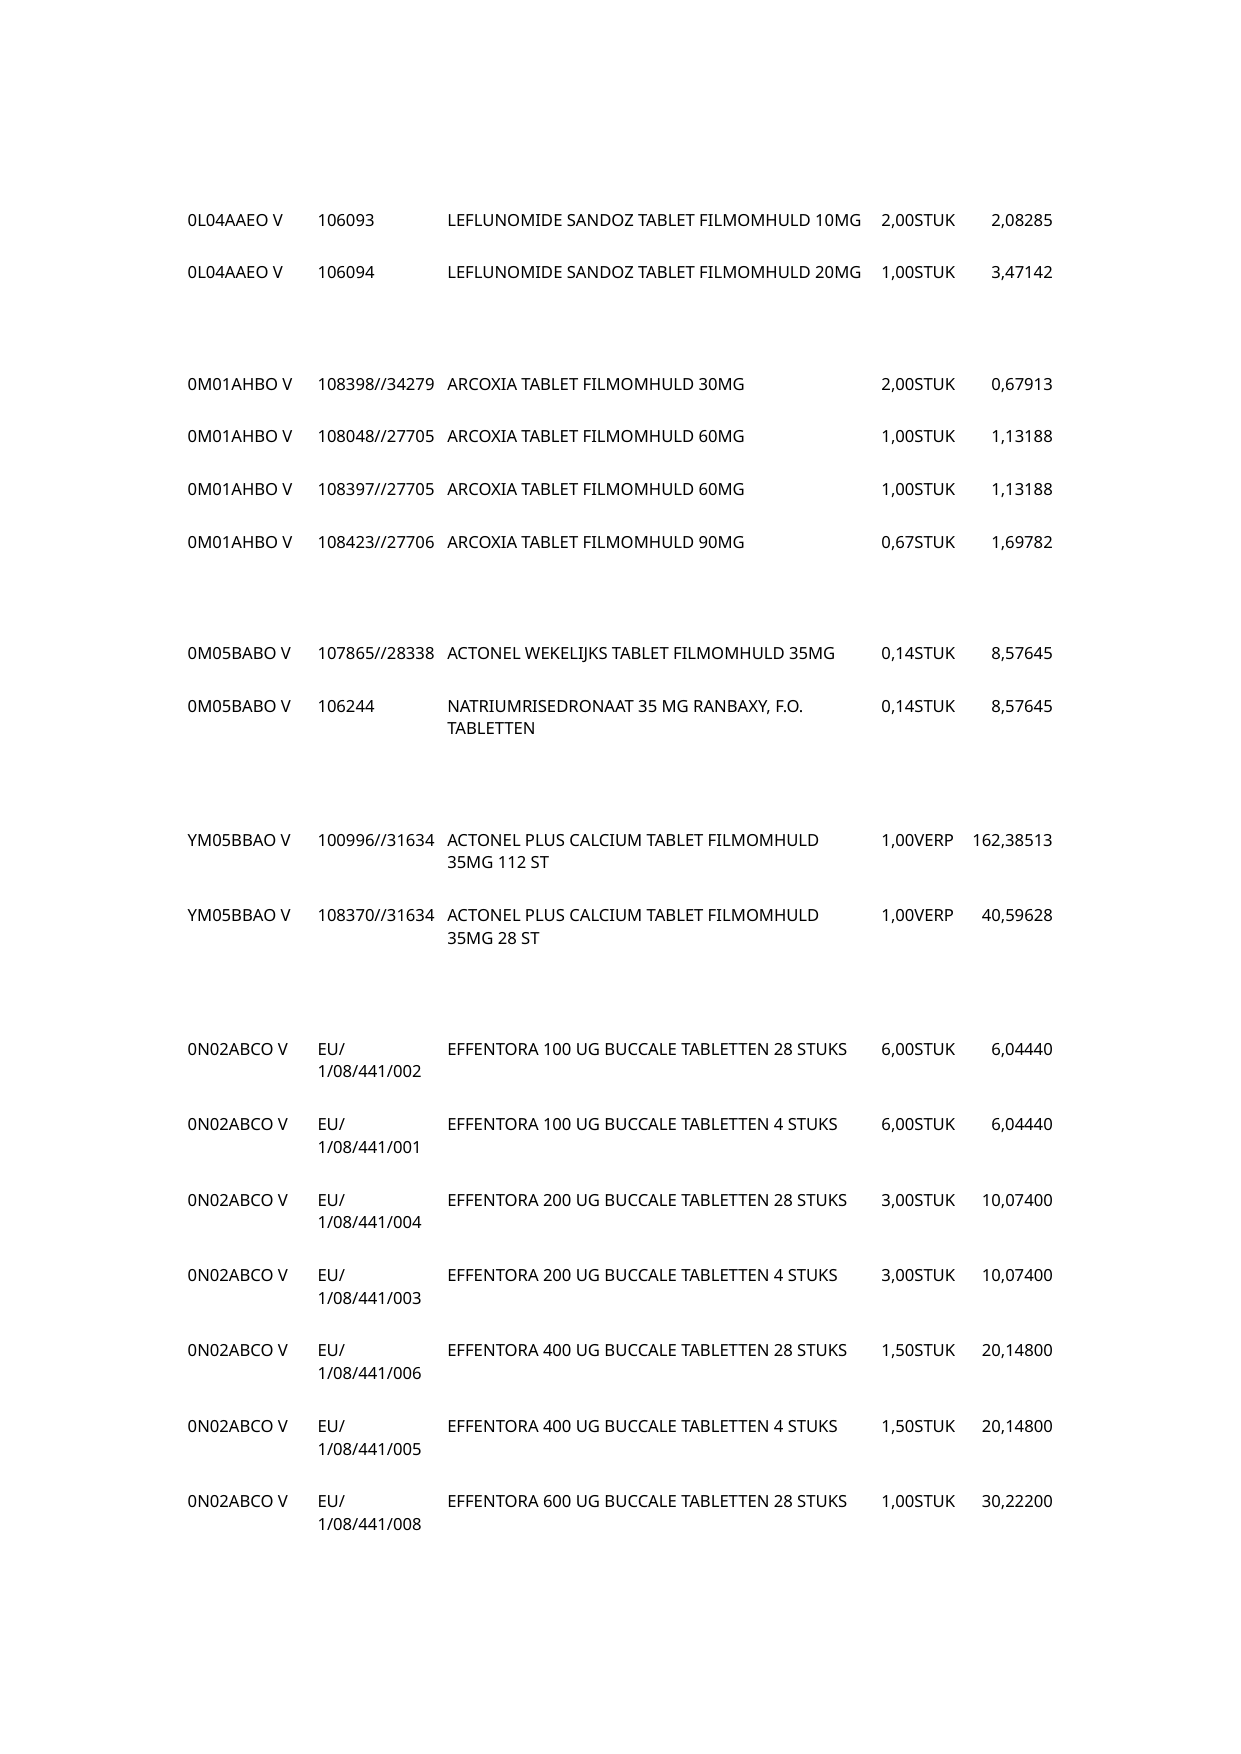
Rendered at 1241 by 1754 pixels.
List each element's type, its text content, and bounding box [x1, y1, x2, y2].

table_cell [862, 314, 914, 372]
table_cell [914, 150, 966, 208]
table_cell 0N02ABCO V [188, 1490, 317, 1565]
table_cell ARCOXIA TABLET FILMOMHULD 60MG [447, 425, 862, 478]
table_cell 1,50 [862, 1339, 914, 1414]
table_cell [317, 979, 447, 1037]
table_cell 0N02ABCO V [188, 1113, 317, 1188]
table_cell 106093 [317, 209, 447, 261]
table_cell 20,14800 [966, 1415, 1053, 1490]
table_cell EFFENTORA 100 UG BUCCALE TABLETTEN 28 STUKS [447, 1038, 862, 1113]
table_cell [447, 583, 862, 642]
table_cell 1,13188 [966, 478, 1053, 530]
table_cell [914, 583, 966, 642]
table_cell NATRIUMRISEDRONAAT 35 MG RANBAXY, F.O. TABLETTEN [447, 694, 862, 770]
table_cell STUK [914, 261, 966, 314]
table_cell 0M01AHBO V [188, 372, 317, 425]
table_cell 1,00 [862, 478, 914, 530]
table_cell STUK [914, 694, 966, 770]
table_cell 6,00 [862, 1113, 914, 1188]
table_cell STUK [914, 372, 966, 425]
table_cell 1,13188 [966, 425, 1053, 478]
table_cell 3,47142 [966, 261, 1053, 314]
table_cell 0,67 [862, 530, 914, 583]
table_cell STUK [914, 1113, 966, 1188]
table_cell 0M01AHBO V [188, 530, 317, 583]
table_cell [317, 583, 447, 642]
table_cell 6,00 [862, 1038, 914, 1113]
table_cell ARCOXIA TABLET FILMOMHULD 30MG [447, 372, 862, 425]
table_cell 10,07400 [966, 1264, 1053, 1339]
table_cell ACTONEL WEKELIJKS TABLET FILMOMHULD 35MG [447, 642, 862, 694]
table_cell 0N02ABCO V [188, 1038, 317, 1113]
table_cell EU/1/08/441/004 [317, 1188, 447, 1264]
table_cell [317, 150, 447, 208]
table_cell [188, 314, 317, 372]
table_cell VERP [914, 904, 966, 979]
table_cell EU/1/08/441/006 [317, 1339, 447, 1414]
table_cell VERP [914, 828, 966, 903]
table_cell 1,00 [862, 1490, 914, 1565]
table_cell EFFENTORA 200 UG BUCCALE TABLETTEN 28 STUKS [447, 1188, 862, 1264]
table_cell 8,57645 [966, 642, 1053, 694]
table_cell [914, 979, 966, 1037]
table_cell YM05BBAO V [188, 828, 317, 903]
table_cell 1,00 [862, 828, 914, 903]
table_cell 108048//27705 [317, 425, 447, 478]
table_cell 3,00 [862, 1188, 914, 1264]
table_cell [966, 150, 1053, 208]
table_cell 0M05BABO V [188, 694, 317, 770]
table_cell STUK [914, 1038, 966, 1113]
table_cell 10,07400 [966, 1188, 1053, 1264]
table_cell LEFLUNOMIDE SANDOZ TABLET FILMOMHULD 10MG [447, 209, 862, 261]
table_cell 3,00 [862, 1264, 914, 1339]
table_cell 100996//31634 [317, 828, 447, 903]
table_cell [447, 979, 862, 1037]
table_cell [862, 150, 914, 208]
table_cell EFFENTORA 400 UG BUCCALE TABLETTEN 4 STUKS [447, 1415, 862, 1490]
table_cell STUK [914, 1490, 966, 1565]
table_cell [447, 770, 862, 828]
table_cell 108398//34279 [317, 372, 447, 425]
table_cell STUK [914, 1264, 966, 1339]
table_cell 1,50 [862, 1415, 914, 1490]
table_cell ACTONEL PLUS CALCIUM TABLET FILMOMHULD 35MG 28 ST [447, 904, 862, 979]
table_cell [914, 770, 966, 828]
table_cell 0L04AAEO V [188, 209, 317, 261]
table_cell STUK [914, 1415, 966, 1490]
table_cell 2,08285 [966, 209, 1053, 261]
table_cell EU/1/08/441/005 [317, 1415, 447, 1490]
table_cell STUK [914, 1188, 966, 1264]
table_cell 162,38513 [966, 828, 1053, 903]
table_cell EU/1/08/441/002 [317, 1038, 447, 1113]
table_cell EFFENTORA 400 UG BUCCALE TABLETTEN 28 STUKS [447, 1339, 862, 1414]
table_cell EU/1/08/441/001 [317, 1113, 447, 1188]
table_cell STUK [914, 1339, 966, 1414]
table_cell [862, 770, 914, 828]
table_cell 20,14800 [966, 1339, 1053, 1414]
table_cell [317, 770, 447, 828]
table_cell 1,00 [862, 261, 914, 314]
table_cell 0L04AAEO V [188, 261, 317, 314]
table_cell 0N02ABCO V [188, 1188, 317, 1264]
table_cell [862, 583, 914, 642]
table_cell 0,14 [862, 694, 914, 770]
table_cell 106094 [317, 261, 447, 314]
table_cell 1,69782 [966, 530, 1053, 583]
table_cell 108423//27706 [317, 530, 447, 583]
table_cell STUK [914, 530, 966, 583]
table_cell EFFENTORA 200 UG BUCCALE TABLETTEN 4 STUKS [447, 1264, 862, 1339]
table_cell [447, 150, 862, 208]
table_cell 40,59628 [966, 904, 1053, 979]
table_cell [966, 314, 1053, 372]
table_cell 1,00 [862, 904, 914, 979]
table_cell STUK [914, 209, 966, 261]
table_cell [188, 150, 317, 208]
table_cell 108397//27705 [317, 478, 447, 530]
table_cell 8,57645 [966, 694, 1053, 770]
table_cell YM05BBAO V [188, 904, 317, 979]
table_cell [447, 314, 862, 372]
table_cell 1,00 [862, 425, 914, 478]
table_cell [862, 979, 914, 1037]
table_cell 6,04440 [966, 1038, 1053, 1113]
table_cell EU/1/08/441/003 [317, 1264, 447, 1339]
table_cell [966, 583, 1053, 642]
table_cell 0N02ABCO V [188, 1339, 317, 1414]
table_cell STUK [914, 642, 966, 694]
table_cell 2,00 [862, 209, 914, 261]
table_cell 0N02ABCO V [188, 1415, 317, 1490]
table_cell [914, 314, 966, 372]
table_cell ACTONEL PLUS CALCIUM TABLET FILMOMHULD 35MG 112 ST [447, 828, 862, 903]
table_cell 0N02ABCO V [188, 1264, 317, 1339]
table_cell 0M01AHBO V [188, 478, 317, 530]
table_cell 0M05BABO V [188, 642, 317, 694]
table_cell 106244 [317, 694, 447, 770]
table_cell [188, 770, 317, 828]
table_cell 2,00 [862, 372, 914, 425]
table_cell [966, 979, 1053, 1037]
table_cell EU/1/08/441/008 [317, 1490, 447, 1565]
table_cell 0M01AHBO V [188, 425, 317, 478]
table_cell ARCOXIA TABLET FILMOMHULD 60MG [447, 478, 862, 530]
table_cell [188, 583, 317, 642]
table_cell 108370//31634 [317, 904, 447, 979]
table_cell 0,67913 [966, 372, 1053, 425]
table_cell 6,04440 [966, 1113, 1053, 1188]
table_cell [188, 979, 317, 1037]
table_cell [966, 770, 1053, 828]
table_cell EFFENTORA 100 UG BUCCALE TABLETTEN 4 STUKS [447, 1113, 862, 1188]
table_cell [317, 314, 447, 372]
table_cell STUK [914, 478, 966, 530]
table_cell 30,22200 [966, 1490, 1053, 1565]
table_cell 0,14 [862, 642, 914, 694]
table_cell ARCOXIA TABLET FILMOMHULD 90MG [447, 530, 862, 583]
table_cell LEFLUNOMIDE SANDOZ TABLET FILMOMHULD 20MG [447, 261, 862, 314]
table_cell STUK [914, 425, 966, 478]
table_cell 107865//28338 [317, 642, 447, 694]
table_cell EFFENTORA 600 UG BUCCALE TABLETTEN 28 STUKS [447, 1490, 862, 1565]
